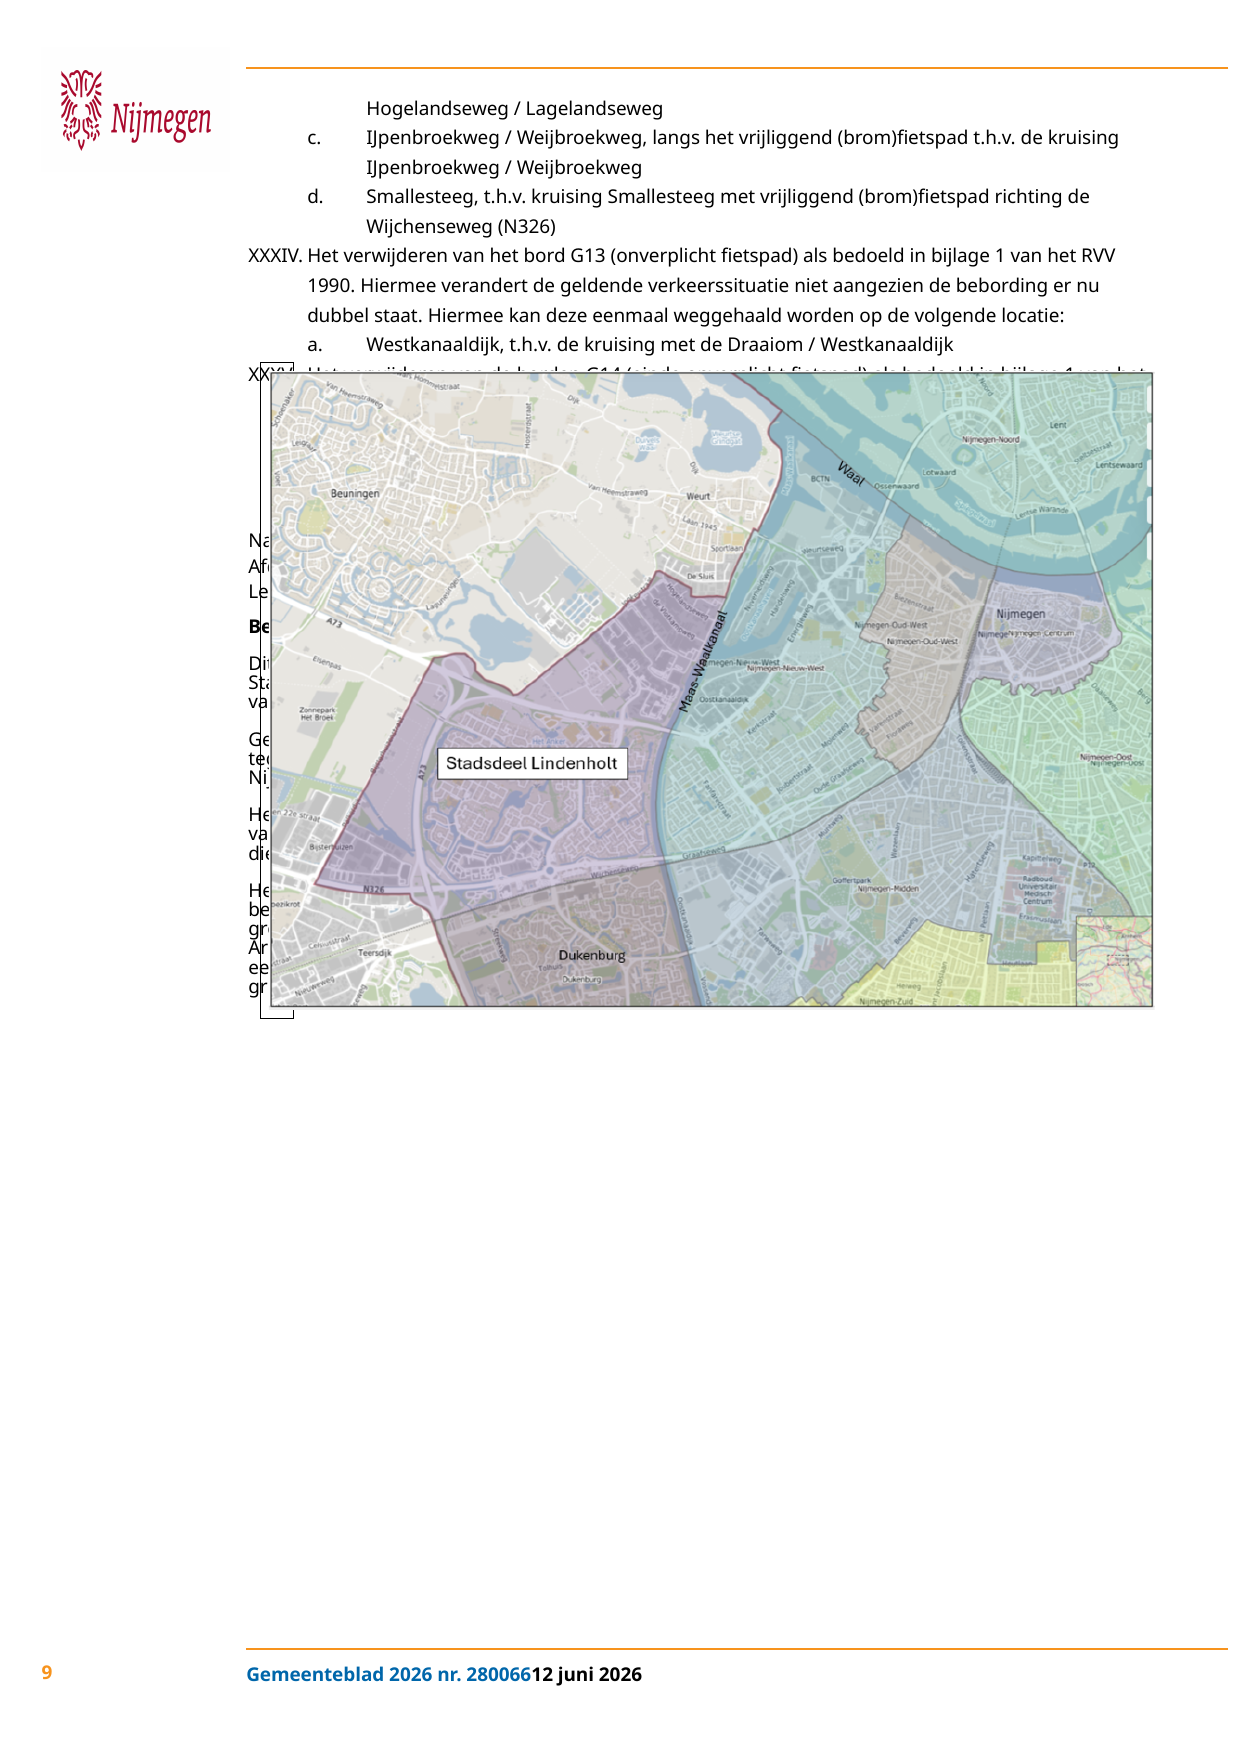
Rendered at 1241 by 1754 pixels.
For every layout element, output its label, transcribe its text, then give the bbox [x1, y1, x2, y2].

picture [268, 371, 1155, 1010]
text Leo Weterings [248, 579, 260, 604]
list Smallesteeg, t.h.v. kruising Smallesteeg met vrijliggend (brom)fietspad richting de Wijchenseweg (N326) [307, 183, 1152, 239]
list Westkanaaldijk, t.h.v. de kruising met de Draaiom / Westkanaaldijk [307, 331, 1152, 357]
list Hogelandseweg / Lagelandseweg [307, 95, 1152, 121]
list Het verwijderen van het bord G13 (onverplicht fietspad) als bedoeld in bijlage 1 van het RVV 1990. Hiermee verandert de geldende verkeerssituatie niet aangezien de bebording er nu dubbel staat. Hiermee kan deze eenmaal weggehaald worden op de volgende locatie: [248, 243, 1152, 328]
picture [41, 47, 231, 172]
list Het verwijderen van de borden G14 (einde onverplicht fietspad) als bedoeld in bijlage 1 van het RVV 1990. Hiermee veranderen de geldende verkeerssituaties niet aangezien door de inrichting al duidelijk is dat het onverplicht fietspad eindigt op de volgende locaties: [248, 361, 1152, 373]
list IJpenbroekweg / Weijbroekweg, langs het vrijliggend (brom)fietspad t.h.v. de kruising IJpenbroekweg / Weijbroekweg [307, 124, 1152, 180]
